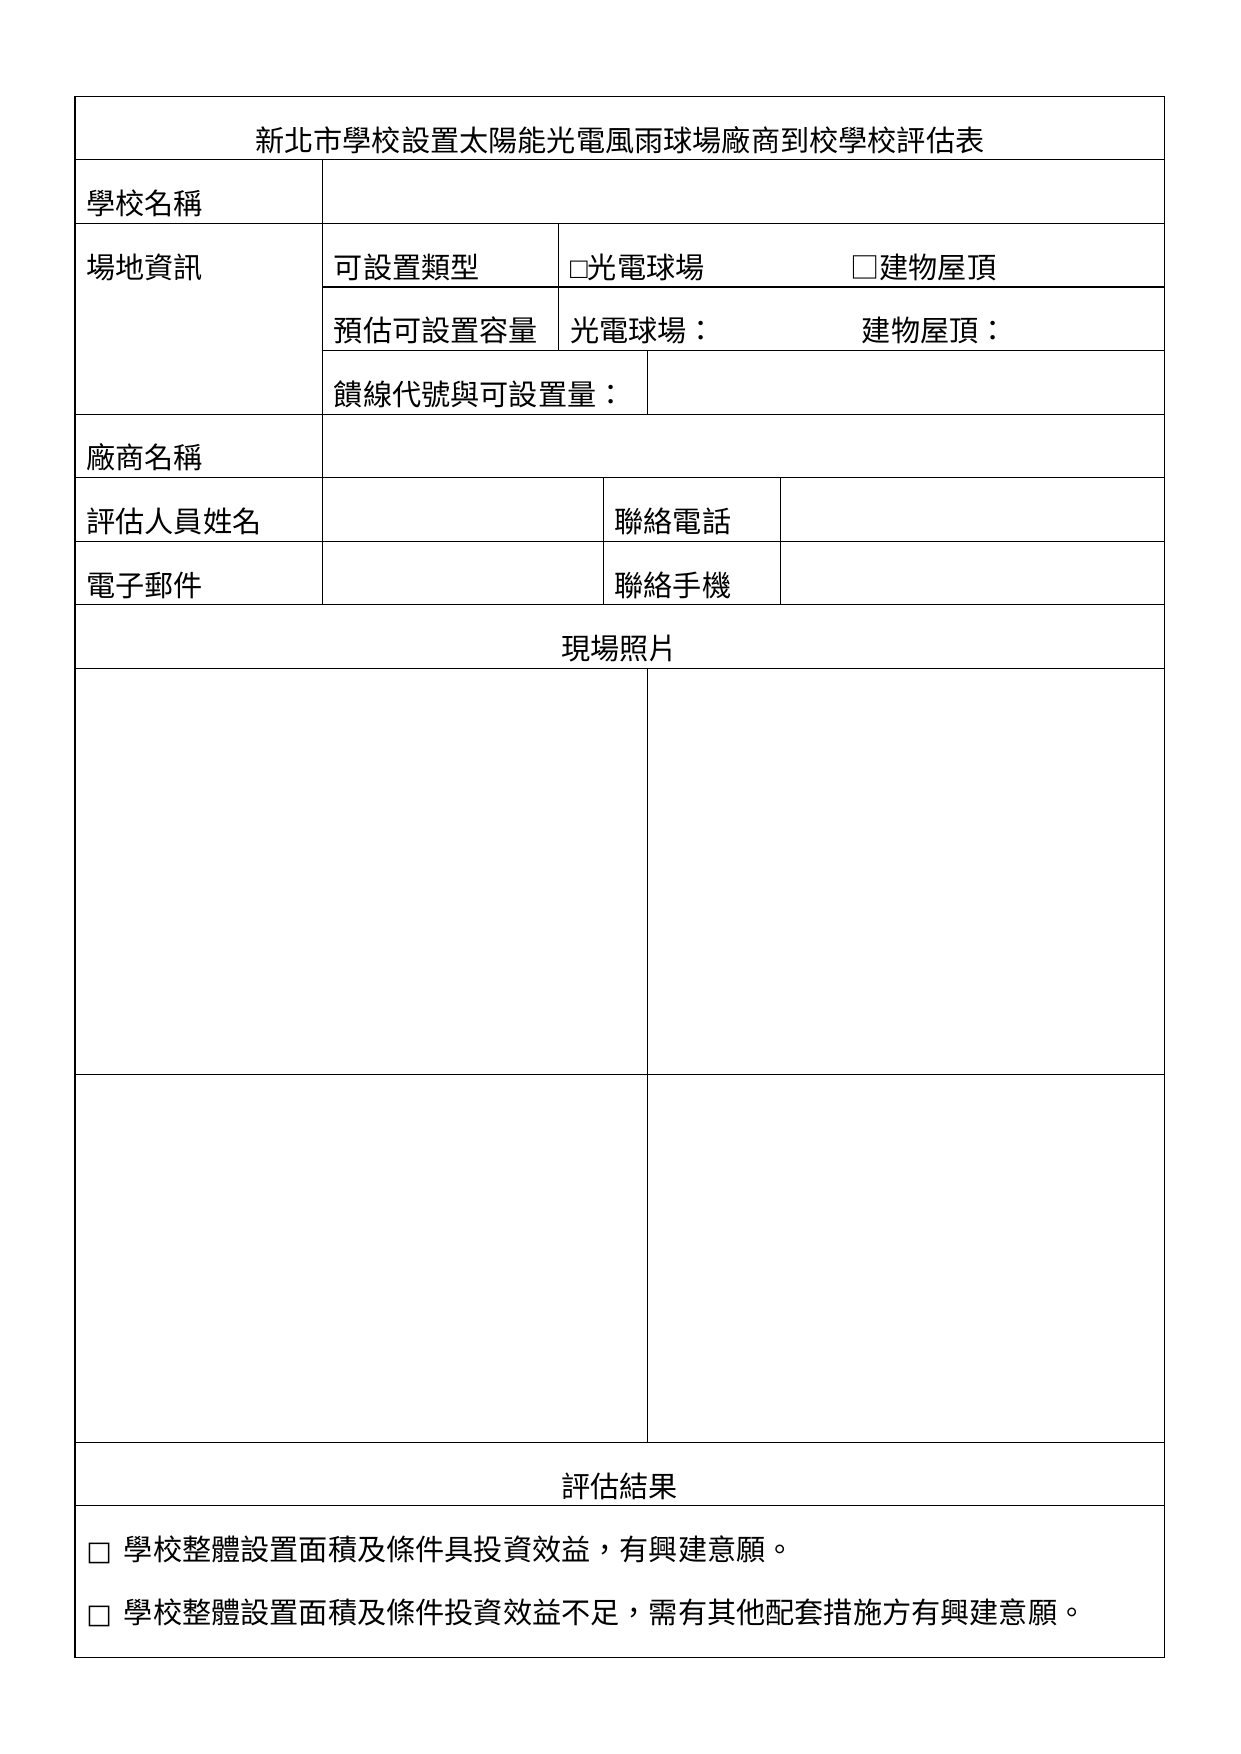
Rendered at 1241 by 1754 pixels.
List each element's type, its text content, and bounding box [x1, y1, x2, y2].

table_header 新北市學校設置太陽能光電風雨球場廠商到校學校評估表 [76, 97, 1164, 159]
table_cell 場地資訊 [76, 224, 322, 413]
table_cell [76, 669, 647, 1074]
table_cell [648, 1075, 1164, 1442]
table_cell 饋線代號與可設置量： [323, 351, 647, 413]
table_cell 預估可設置容量 [323, 288, 558, 350]
table_cell 光電球場： 建物屋頂： [559, 288, 1164, 350]
table_cell [323, 478, 603, 541]
table_cell □光電球場 □建物屋頂 [559, 224, 1164, 286]
table_cell 評估人員姓名 [76, 478, 322, 541]
table_cell [781, 478, 1164, 541]
table_cell 現場照片 [76, 605, 1164, 668]
table_cell 聯絡手機 [604, 542, 780, 604]
table_cell 廠商名稱 [76, 415, 322, 477]
table_cell [323, 415, 1164, 477]
table_cell [76, 1075, 647, 1442]
table_cell 學校名稱 [76, 160, 322, 223]
table_cell [781, 542, 1164, 604]
table_cell [648, 351, 1164, 413]
table_cell 可設置類型 [323, 224, 558, 286]
table_cell 聯絡電話 [604, 478, 780, 541]
table_cell 電子郵件 [76, 542, 322, 604]
table_cell [323, 542, 603, 604]
table_cell 學校整體設置面積及條件具投資效益，有興建意願。 學校整體設置面積及條件投資效益不足，需有其他配套措施方有興建意願。 [76, 1506, 1164, 1657]
table_cell [323, 160, 1164, 223]
table_cell 評估結果 [76, 1443, 1164, 1505]
table_cell [648, 669, 1164, 1074]
